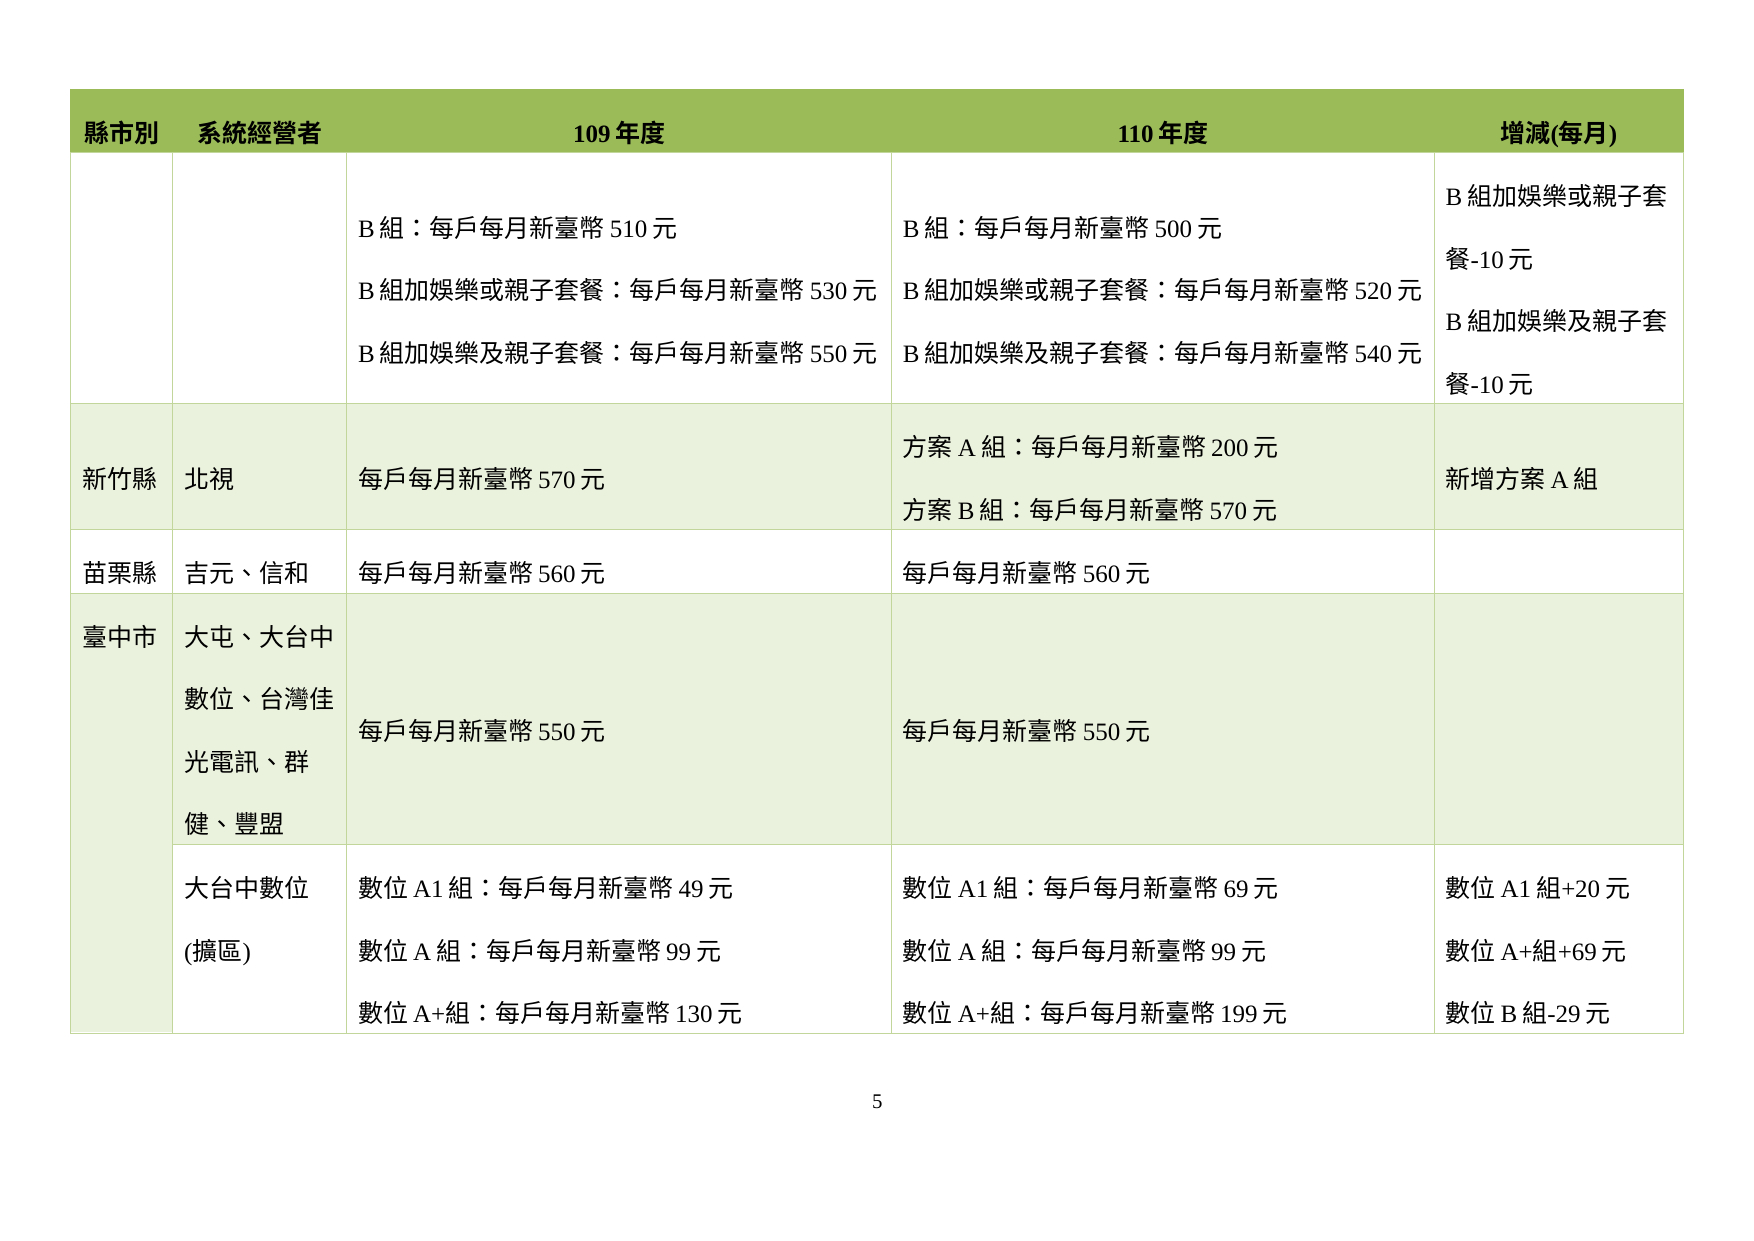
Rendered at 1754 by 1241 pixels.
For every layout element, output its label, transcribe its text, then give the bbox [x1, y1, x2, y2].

table_cell 方案A組：每戶每月新臺幣200元 方案B組：每戶每月新臺幣570元 [892, 404, 1434, 529]
table_cell B組加娛樂或親子套餐-10元 B組加娛樂及親子套餐-10元 [1435, 153, 1683, 403]
table_header 增減(每月) [1434, 90, 1683, 152]
table_cell 每戶每月新臺幣550元 [347, 594, 891, 844]
table_header 系統經營者 [173, 90, 347, 152]
table_cell 苗栗縣 [71, 530, 172, 593]
table_cell 數位A1組+20元 數位A+組+69元 數位B組-29元 [1435, 845, 1683, 1032]
table_header 縣市別 [71, 90, 173, 152]
table_header 110年度 [891, 90, 1434, 152]
table_cell [71, 153, 172, 403]
table_cell 每戶每月新臺幣550元 [892, 594, 1434, 844]
table_cell 北視 [173, 404, 346, 529]
table_cell [173, 153, 346, 403]
table_cell B組：每戶每月新臺幣510元 B組加娛樂或親子套餐：每戶每月新臺幣530元 B組加娛樂及親子套餐：每戶每月新臺幣550元 [347, 153, 891, 403]
table_cell [1435, 530, 1683, 593]
table_cell 新增方案A組 [1435, 404, 1683, 529]
table_cell 大台中數位(擴區) [173, 845, 346, 1032]
table_cell 每戶每月新臺幣570元 [347, 404, 891, 529]
table_cell 吉元、信和 [173, 530, 346, 593]
table_cell B組：每戶每月新臺幣500元 B組加娛樂或親子套餐：每戶每月新臺幣520元 B組加娛樂及親子套餐：每戶每月新臺幣540元 [892, 153, 1434, 403]
table_cell 大屯、大台中數位、台灣佳光電訊、群健、豐盟 [173, 594, 346, 844]
table_cell 數位A1組：每戶每月新臺幣69元 數位A組：每戶每月新臺幣99元 數位A+組：每戶每月新臺幣199元 [892, 845, 1434, 1032]
table_cell 臺中市 [71, 594, 172, 1032]
table_cell [1435, 594, 1683, 844]
table_cell 數位A1組：每戶每月新臺幣49元 數位A組：每戶每月新臺幣99元 數位A+組：每戶每月新臺幣130元 [347, 845, 891, 1032]
table_header 109年度 [347, 90, 891, 152]
table_cell 新竹縣 [71, 404, 172, 529]
table_cell 每戶每月新臺幣560元 [892, 530, 1434, 593]
table_cell 每戶每月新臺幣560元 [347, 530, 891, 593]
